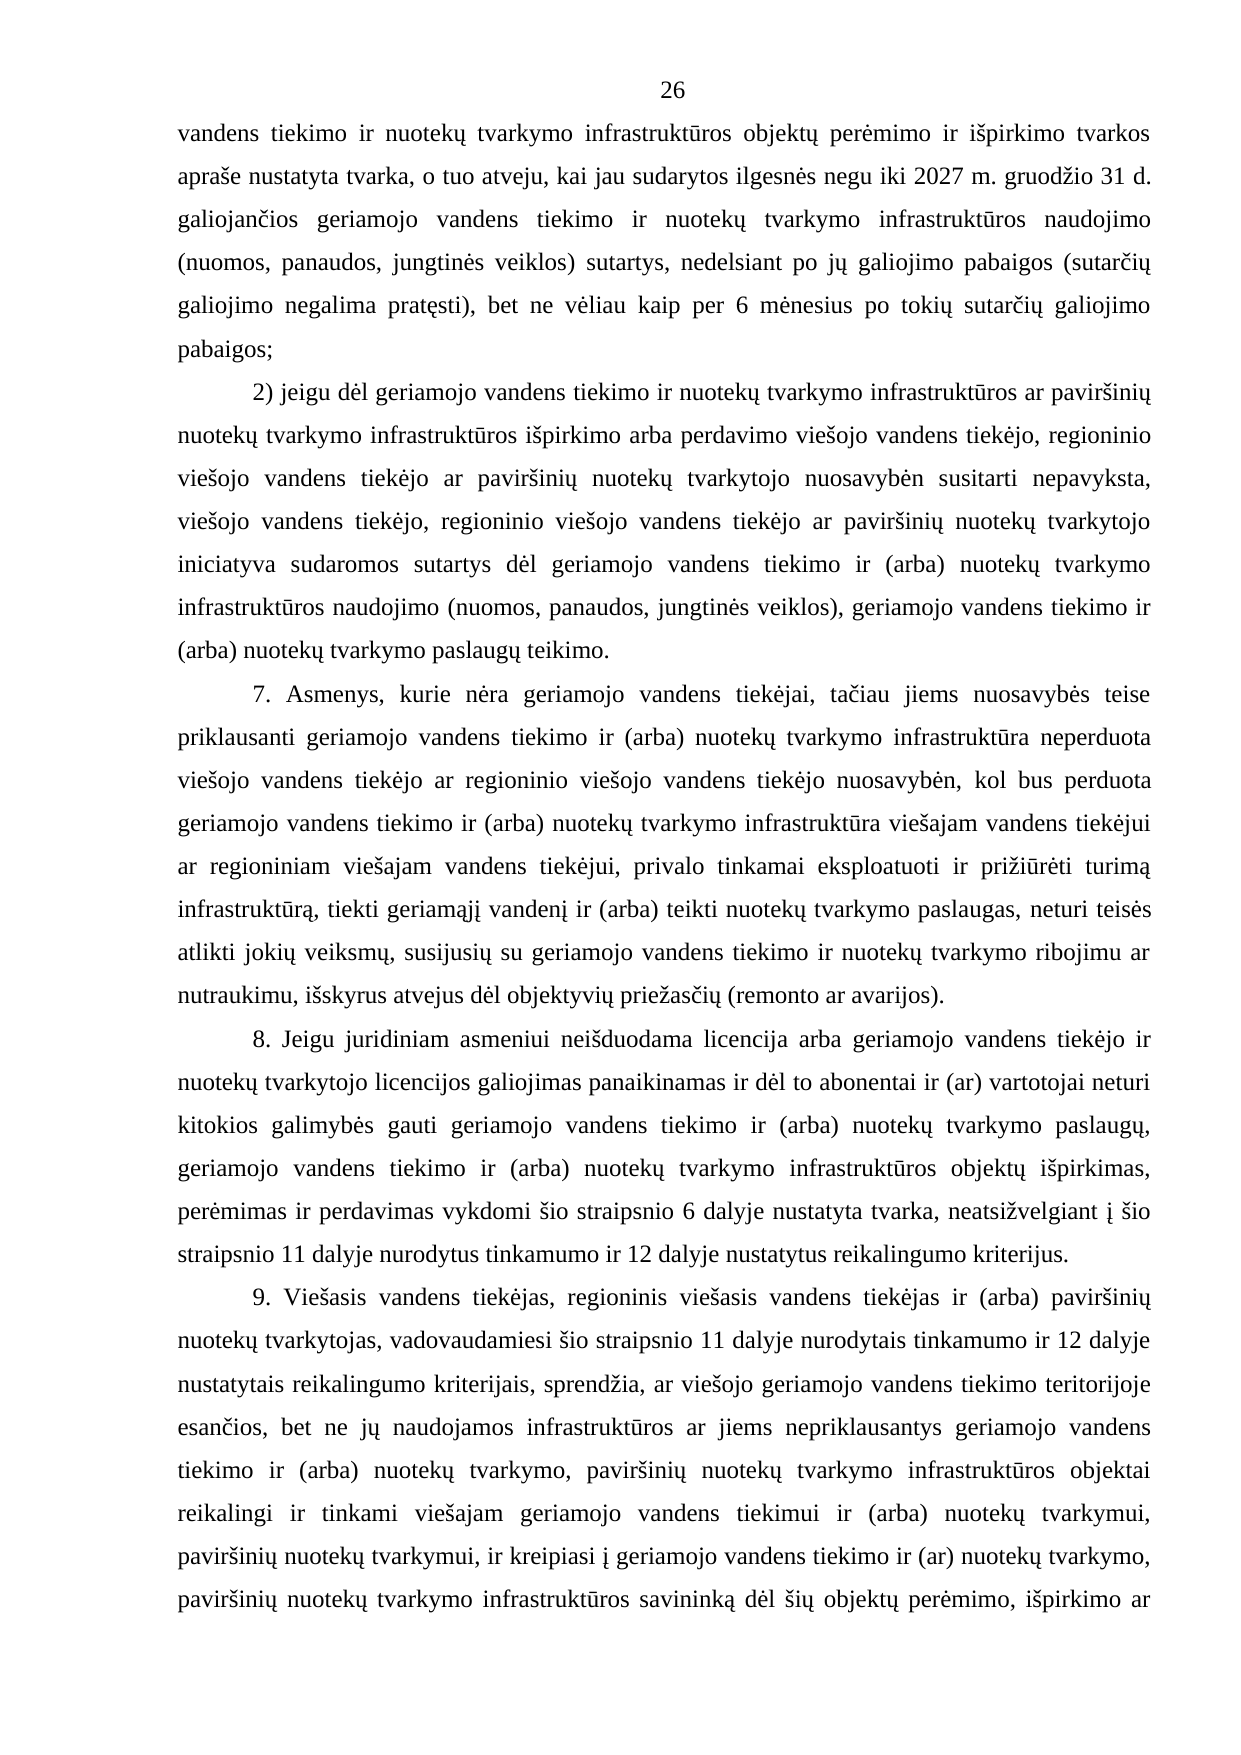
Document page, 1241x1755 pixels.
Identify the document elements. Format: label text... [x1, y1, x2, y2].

text 2) jeigu dėl geriamojo vandens tiekimo ir nuotekų tvarkymo infrastruktūros ar paviršinių nuotekų tvarkymo infrastruktūros išpirkimo arba perdavimo viešojo vandens tiekėjo, regioninio viešojo vandens tiekėjo ar paviršinių nuotekų tvarkytojo nuosavybėn susitarti nepavyksta, viešojo vandens tiekėjo, regioninio viešojo vandens tiekėjo ar paviršinių nuotekų tvarkytojo iniciatyva sudaromos sutartys dėl geriamojo vandens tiekimo ir (arba) nuotekų tvarkymo infrastruktūros naudojimo (nuomos, panaudos, jungtinės veiklos), geriamojo vandens tiekimo ir (arba) nuotekų tvarkymo paslaugų teikimo. [177, 377, 1152, 664]
text 8. Jeigu juridiniam asmeniui neišduodama licencija arba geriamojo vandens tiekėjo ir nuotekų tvarkytojo licencijos galiojimas panaikinamas ir dėl to abonentai ir (ar) vartotojai neturi kitokios galimybės gauti geriamojo vandens tiekimo ir (arba) nuotekų tvarkymo paslaugų, geriamojo vandens tiekimo ir (arba) nuotekų tvarkymo infrastruktūros objektų išpirkimas, perėmimas ir perdavimas vykdomi šio straipsnio 6 dalyje nustatyta tvarka, neatsižvelgiant į šio straipsnio 11 dalyje nurodytus tinkamumo ir 12 dalyje nustatytus reikalingumo kriterijus. [177, 1024, 1152, 1268]
text vandens tiekimo ir nuotekų tvarkymo infrastruktūros objektų perėmimo ir išpirkimo tvarkos apraše nustatyta tvarka, o tuo atveju, kai jau sudarytos ilgesnės negu iki 2027 m. gruodžio 31 d. galiojančios geriamojo vandens tiekimo ir nuotekų tvarkymo infrastruktūros naudojimo (nuomos, panaudos, jungtinės veiklos) sutartys, nedelsiant po jų galiojimo pabaigos (sutarčių galiojimo negalima pratęsti), bet ne vėliau kaip per 6 mėnesius po tokių sutarčių galiojimo pabaigos; [177, 118, 1152, 362]
text 7. Asmenys, kurie nėra geriamojo vandens tiekėjai, tačiau jiems nuosavybės teise priklausanti geriamojo vandens tiekimo ir (arba) nuotekų tvarkymo infrastruktūra neperduota viešojo vandens tiekėjo ar regioninio viešojo vandens tiekėjo nuosavybėn, kol bus perduota geriamojo vandens tiekimo ir (arba) nuotekų tvarkymo infrastruktūra viešajam vandens tiekėjui ar regioniniam viešajam vandens tiekėjui, privalo tinkamai eksploatuoti ir prižiūrėti turimą infrastruktūrą, tiekti geriamąjį vandenį ir (arba) teikti nuotekų tvarkymo paslaugas, neturi teisės atlikti jokių veiksmų, susijusių su geriamojo vandens tiekimo ir nuotekų tvarkymo ribojimu ar nutraukimu, išskyrus atvejus dėl objektyvių priežasčių (remonto ar avarijos). [177, 679, 1152, 1009]
text 9. Viešasis vandens tiekėjas, regioninis viešasis vandens tiekėjas ir (arba) paviršinių nuotekų tvarkytojas, vadovaudamiesi šio straipsnio 11 dalyje nurodytais tinkamumo ir 12 dalyje nustatytais reikalingumo kriterijais, sprendžia, ar viešojo geriamojo vandens tiekimo teritorijoje esančios, bet ne jų naudojamos infrastruktūros ar jiems nepriklausantys geriamojo vandens tiekimo ir (arba) nuotekų tvarkymo, paviršinių nuotekų tvarkymo infrastruktūros objektai reikalingi ir tinkami viešajam geriamojo vandens tiekimui ir (arba) nuotekų tvarkymui, paviršinių nuotekų tvarkymui, ir kreipiasi į geriamojo vandens tiekimo ir (ar) nuotekų tvarkymo, paviršinių nuotekų tvarkymo infrastruktūros savininką dėl šių objektų perėmimo, išpirkimo ar [177, 1282, 1152, 1613]
